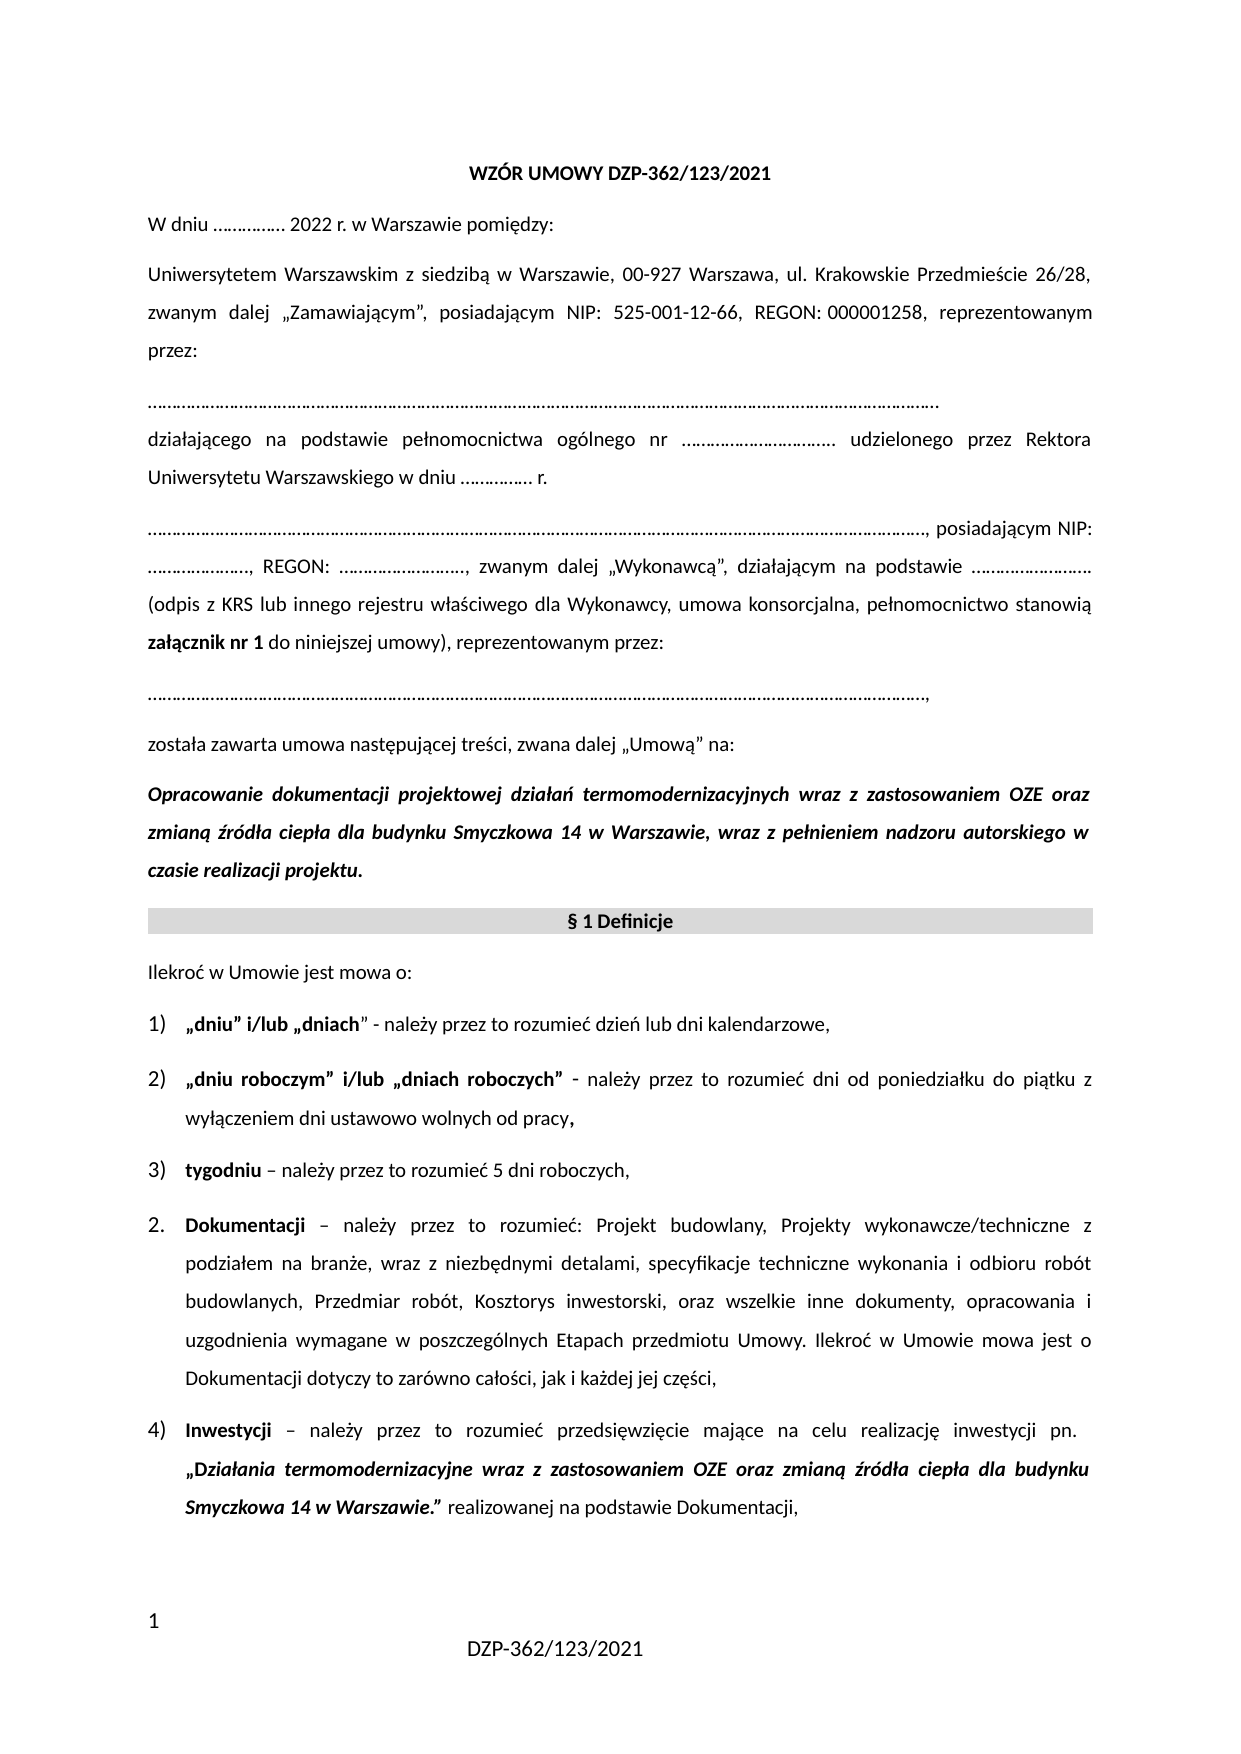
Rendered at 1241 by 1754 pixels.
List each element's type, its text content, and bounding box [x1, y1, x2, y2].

text Opracowanie dokumentacji projektowej działań termomodernizacyjnych wraz z zastosowaniem OZE oraz zmianą źródła ciepła dla budynku Smyczkowa 14 w Warszawie, wraz z pełnieniem nadzoru autorskiego w czasie realizacji projektu. [148, 781, 1093, 883]
text WZÓR UMOWY DZP-362/123/2021 [148, 160, 1093, 186]
text została zawarta umowa następującej treści, zwana dalej „Umową” na: [148, 731, 1093, 756]
text § 1 Definicje [148, 908, 1093, 934]
text Uniwersytetem Warszawskim z siedzibą w Warszawie, 00-927 Warszawa, ul. Krakowskie Przedmieście 26/28, zwanym dalej „Zamawiającym”, posiadającym NIP: 525-001-12-66, REGON: 000001258, reprezentowanym przez: [148, 261, 1093, 363]
list „dniu” i/lub „dniach” - należy przez to rozumieć dzień lub dni kalendarzowe, [148, 1009, 1093, 1037]
list tygodniu – należy przez to rozumieć 5 dni roboczych, [148, 1155, 1093, 1183]
text ………………………………………………………………………………………………………………………………………………, posiadającym NIP: …………………, REGON: …………………….., zwanym dalej „Wykonawcą”, działającym na podstawie ……………………. (odpis z KRS lub innego rejestru właściwego dla Wykonawcy, umowa konsorcjalna, pełnomocnictwo stanowią załącznik nr 1 do niniejszej umowy), reprezentowanym przez: [148, 515, 1093, 655]
list Dokumentacji – należy przez to rozumieć: Projekt budowlany, Projekty wykonawcze/techniczne z podziałem na branże, wraz z niezbędnymi detalami, specyfikacje techniczne wykonania i odbioru robót budowlanych, Przedmiar robót, Kosztorys inwestorski, oraz wszelkie inne dokumenty, opracowania i uzgodnienia wymagane w poszczególnych Etapach przedmiotu Umowy. Ilekroć w Umowie mowa jest o Dokumentacji dotyczy to zarówno całości, jak i każdej jej części, [148, 1210, 1093, 1390]
text ………………………………………………………………………………………………………………………………………………, [148, 680, 1093, 706]
list Inwestycji – należy przez to rozumieć przedsięwzięcie mające na celu realizację inwestycji pn. „Działania termomodernizacyjne wraz z zastosowaniem OZE oraz zmianą źródła ciepła dla budynku Smyczkowa 14 w Warszawie.” realizowanej na podstawie Dokumentacji, [148, 1416, 1093, 1520]
text Ilekroć w Umowie jest mowa o: [148, 959, 1093, 984]
text ………………………………………………………………………………………………………………………………………………… [148, 388, 1093, 414]
list „dniu roboczym” i/lub „dniach roboczych” - należy przez to rozumieć dni od poniedziałku do piątku z wyłączeniem dni ustawowo wolnych od pracy, [148, 1064, 1093, 1130]
text W dniu …………… 2022 r. w Warszawie pomiędzy: [148, 211, 1093, 236]
text działającego na podstawie pełnomocnictwa ogólnego nr ………………………….. udzielonego przez Rektora Uniwersytetu Warszawskiego w dniu …………… r. [148, 426, 1093, 490]
